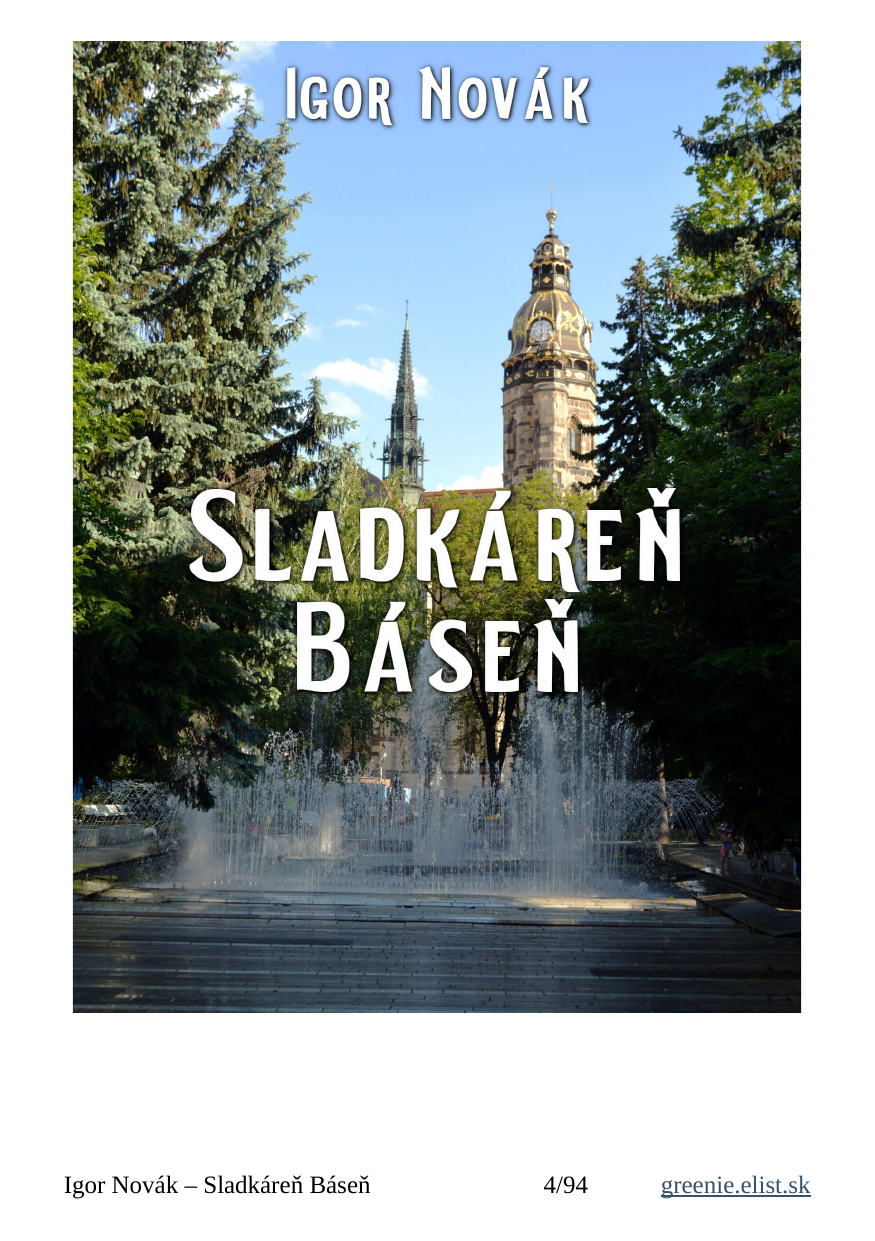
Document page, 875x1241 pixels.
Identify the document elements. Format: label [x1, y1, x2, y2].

picture [72, 41, 802, 1013]
